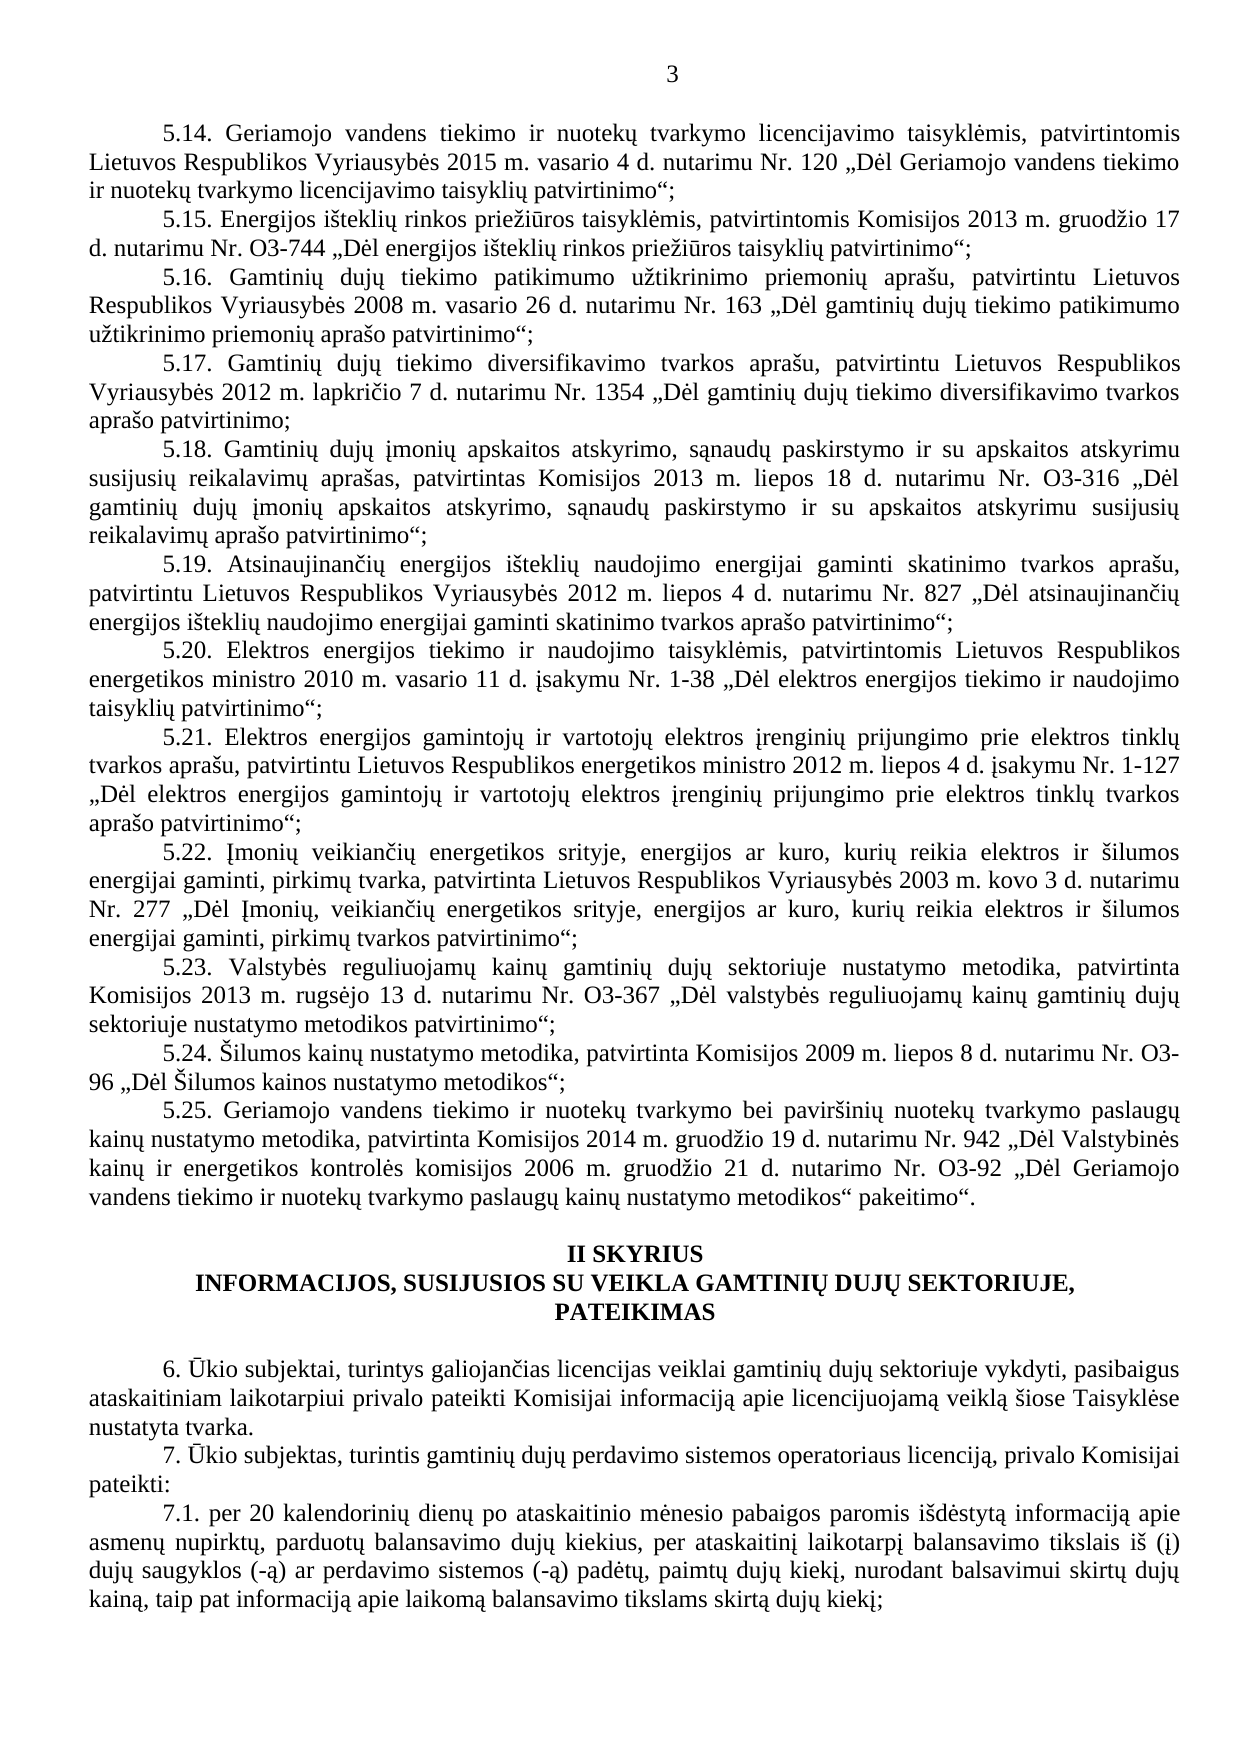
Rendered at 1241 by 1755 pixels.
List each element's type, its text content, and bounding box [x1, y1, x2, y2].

text 6. Ūkio subjektai, turintys galiojančias licencijas veiklai gamtinių dujų sektoriuje vykdyti, pasibaigus ataskaitiniam laikotarpiui privalo pateikti Komisijai informaciją apie licencijuojamą veiklą šiose Taisyklėse nustatyta tvarka. [89, 1354, 1181, 1441]
text 7.1. per 20 kalendorinių dienų po ataskaitinio mėnesio pabaigos paromis išdėstytą informaciją apie asmenų nupirktų, parduotų balansavimo dujų kiekius, per ataskaitinį laikotarpį balansavimo tikslais iš (į) dujų saugyklos (-ą) ar perdavimo sistemos (-ą) padėtų, paimtų dujų kiekį, nurodant balsavimui skirtų dujų kainą, taip pat informaciją apie laikomą balansavimo tikslams skirtą dujų kiekį; [89, 1498, 1181, 1613]
text PATEIKIMAS [89, 1297, 1181, 1326]
text 5.16. Gamtinių dujų tiekimo patikimumo užtikrinimo priemonių aprašu, patvirtintu Lietuvos Respublikos Vyriausybės 2008 m. vasario 26 d. nutarimu Nr. 163 „Dėl gamtinių dujų tiekimo patikimumo užtikrinimo priemonių aprašo patvirtinimo“; [89, 262, 1181, 348]
text 5.19. Atsinaujinančių energijos išteklių naudojimo energijai gaminti skatinimo tvarkos aprašu, patvirtintu Lietuvos Respublikos Vyriausybės 2012 m. liepos 4 d. nutarimu Nr. 827 „Dėl atsinaujinančių energijos išteklių naudojimo energijai gaminti skatinimo tvarkos aprašo patvirtinimo“; [89, 549, 1181, 636]
text 5.25. Geriamojo vandens tiekimo ir nuotekų tvarkymo bei paviršinių nuotekų tvarkymo paslaugų kainų nustatymo metodika, patvirtinta Komisijos 2014 m. gruodžio 19 d. nutarimu Nr. 942 „Dėl Valstybinės kainų ir energetikos kontrolės komisijos 2006 m. gruodžio 21 d. nutarimo Nr. O3-92 „Dėl Geriamojo vandens tiekimo ir nuotekų tvarkymo paslaugų kainų nustatymo metodikos“ pakeitimo“. [89, 1096, 1181, 1211]
text INFORMACIJOS, SUSIJUSIOS SU VEIKLA GAMTINIŲ DUJŲ SEKTORIUJE, [89, 1268, 1181, 1297]
text 5.21. Elektros energijos gamintojų ir vartotojų elektros įrenginių prijungimo prie elektros tinklų tvarkos aprašu, patvirtintu Lietuvos Respublikos energetikos ministro 2012 m. liepos 4 d. įsakymu Nr. 1-127 „Dėl elektros energijos gamintojų ir vartotojų elektros įrenginių prijungimo prie elektros tinklų tvarkos aprašo patvirtinimo“; [89, 722, 1181, 837]
text 5.17. Gamtinių dujų tiekimo diversifikavimo tvarkos aprašu, patvirtintu Lietuvos Respublikos Vyriausybės 2012 m. lapkričio 7 d. nutarimu Nr. 1354 „Dėl gamtinių dujų tiekimo diversifikavimo tvarkos aprašo patvirtinimo; [89, 348, 1181, 434]
text 5.22. Įmonių veikiančių energetikos srityje, energijos ar kuro, kurių reikia elektros ir šilumos energijai gaminti, pirkimų tvarka, patvirtinta Lietuvos Respublikos Vyriausybės 2003 m. kovo 3 d. nutarimu Nr. 277 „Dėl Įmonių, veikiančių energetikos srityje, energijos ar kuro, kurių reikia elektros ir šilumos energijai gaminti, pirkimų tvarkos patvirtinimo“; [89, 837, 1181, 952]
text 5.14. Geriamojo vandens tiekimo ir nuotekų tvarkymo licencijavimo taisyklėmis, patvirtintomis Lietuvos Respublikos Vyriausybės 2015 m. vasario 4 d. nutarimu Nr. 120 „Dėl Geriamojo vandens tiekimo ir nuotekų tvarkymo licencijavimo taisyklių patvirtinimo“; [89, 118, 1181, 204]
text 5.24. Šilumos kainų nustatymo metodika, patvirtinta Komisijos 2009 m. liepos 8 d. nutarimu Nr. O3-96 „Dėl Šilumos kainos nustatymo metodikos“; [89, 1038, 1181, 1096]
text 7. Ūkio subjektas, turintis gamtinių dujų perdavimo sistemos operatoriaus licenciją, privalo Komisijai pateikti: [89, 1441, 1181, 1498]
text 5.15. Energijos išteklių rinkos priežiūros taisyklėmis, patvirtintomis Komisijos 2013 m. gruodžio 17 d. nutarimu Nr. O3-744 „Dėl energijos išteklių rinkos priežiūros taisyklių patvirtinimo“; [89, 204, 1181, 262]
text II SKYRIUS [89, 1239, 1181, 1268]
text 5.23. Valstybės reguliuojamų kainų gamtinių dujų sektoriuje nustatymo metodika, patvirtinta Komisijos 2013 m. rugsėjo 13 d. nutarimu Nr. O3-367 „Dėl valstybės reguliuojamų kainų gamtinių dujų sektoriuje nustatymo metodikos patvirtinimo“; [89, 952, 1181, 1038]
text 5.18. Gamtinių dujų įmonių apskaitos atskyrimo, sąnaudų paskirstymo ir su apskaitos atskyrimu susijusių reikalavimų aprašas, patvirtintas Komisijos 2013 m. liepos 18 d. nutarimu Nr. O3-316 „Dėl gamtinių dujų įmonių apskaitos atskyrimo, sąnaudų paskirstymo ir su apskaitos atskyrimu susijusių reikalavimų aprašo patvirtinimo“; [89, 434, 1181, 549]
text 5.20. Elektros energijos tiekimo ir naudojimo taisyklėmis, patvirtintomis Lietuvos Respublikos energetikos ministro 2010 m. vasario 11 d. įsakymu Nr. 1-38 „Dėl elektros energijos tiekimo ir naudojimo taisyklių patvirtinimo“; [89, 636, 1181, 722]
